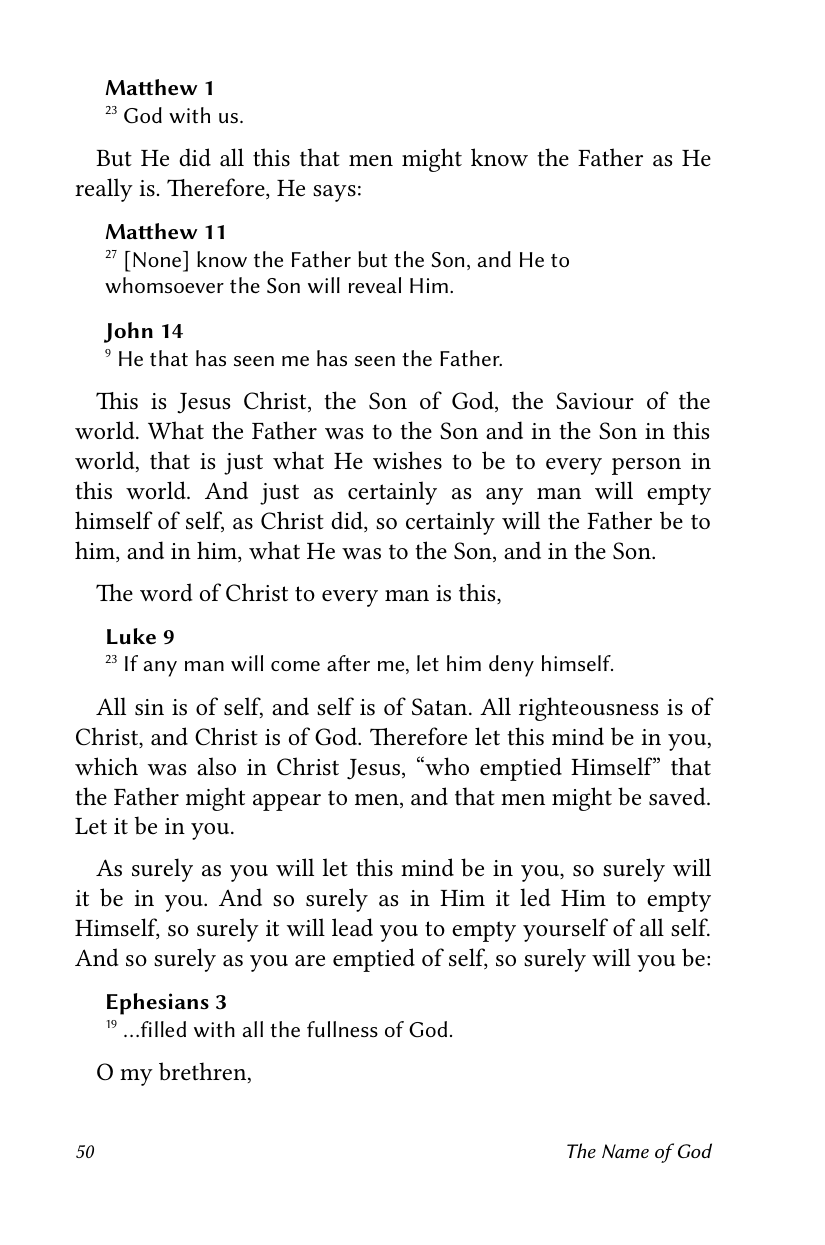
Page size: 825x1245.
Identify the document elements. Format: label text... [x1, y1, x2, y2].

text 19 ...filled with all the fullness of God. [105, 1017, 682, 1043]
text 27 [None] know the Father but the Son, and He to whomsoever the Son will reveal Him. [105, 247, 682, 299]
text The word of Christ to every man is this, [75, 579, 712, 607]
text Matthew 1 [105, 75, 712, 101]
text All sin is of self, and self is of Satan. All righteousness is of Christ, and Christ is of God. Therefore let this mind be in you, which was also in Christ Jesus, “who emptied Himself” that the Father might appear to men, and that men might be saved. Let it be in you. [75, 693, 712, 841]
text John 14 [105, 318, 712, 344]
text 9 He that has seen me has seen the Father. [105, 346, 682, 372]
text 23 God with us. [105, 103, 682, 129]
text Luke 9 [105, 623, 712, 650]
text 23 If any man will come after me, let him deny himself. [105, 651, 682, 677]
text As surely as you will let this mind be in you, so surely will it be in you. And so surely as in Him it led Him to empty Himself, so surely it will lead you to empty yourself of all self. And so surely as you are emptied of self, so surely will you be: [75, 854, 712, 973]
text Ephesians 3 [105, 989, 712, 1015]
text This is Jesus Christ, the Son of God, the Saviour of the world. What the Father was to the Son and in the Son in this world, that is just what He wishes to be to every person in this world. And just as certainly as any man will empty himself of self, as Christ did, so certainly will the Father be to him, and in him, what He was to the Son, and in the Son. [75, 387, 712, 565]
text Matthew 11 [105, 219, 712, 245]
text O my brethren, [75, 1058, 712, 1087]
text But He did all this that men might know the Father as He really is. Therefore, He says: [75, 144, 712, 203]
